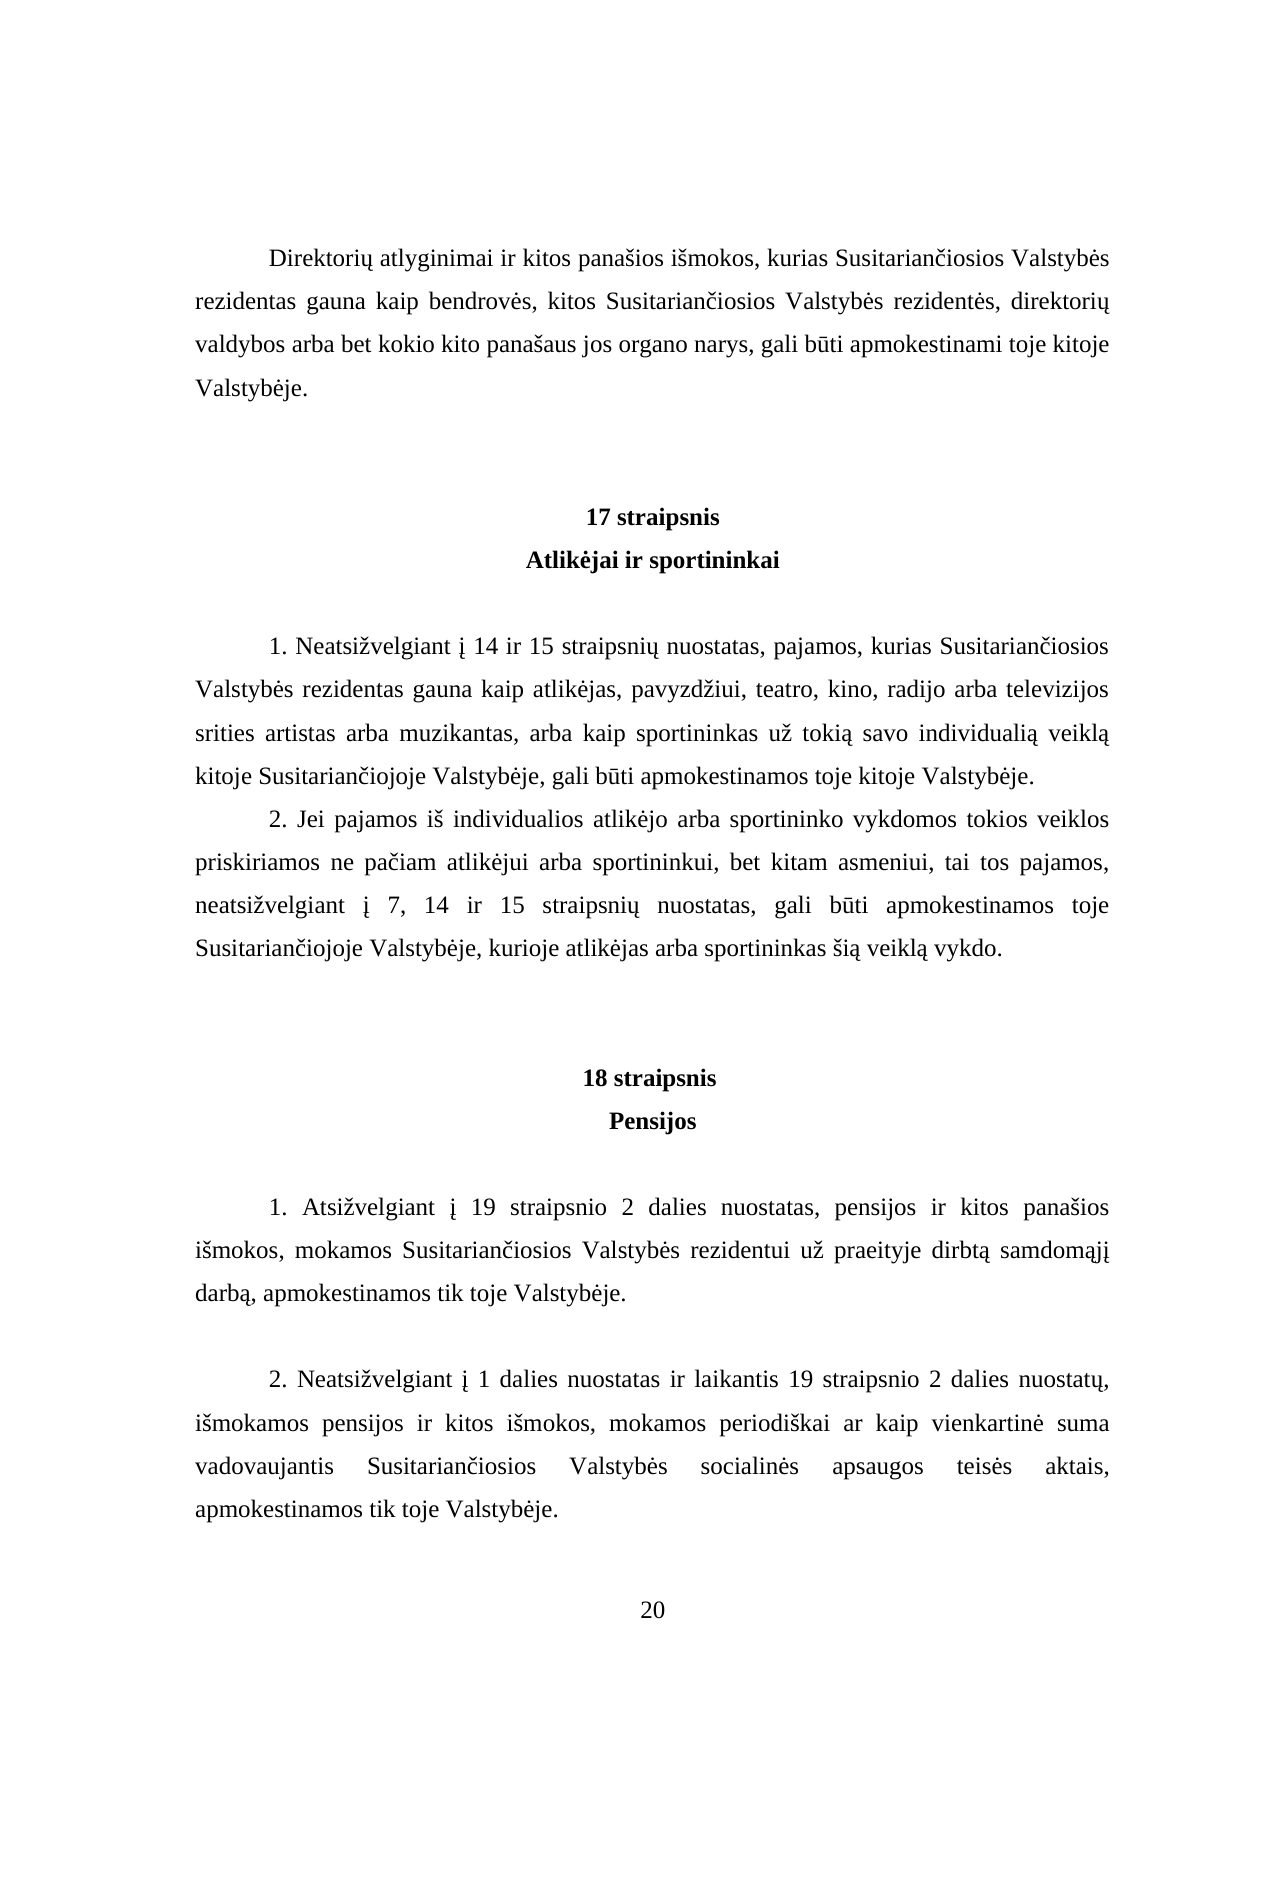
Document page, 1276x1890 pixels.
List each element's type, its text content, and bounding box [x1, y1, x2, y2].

text 1. Neatsižvelgiant į 14 ir 15 straipsnių nuostatas, pajamos, kurias Susitariančiosios Valstybės rezidentas gauna kaip atlikėjas, pavyzdžiui, teatro, kino, radijo arba televizijos srities artistas arba muzikantas, arba kaip sportininkas už tokią savo individualią veiklą kitoje Susitariančiojoje Valstybėje, gali būti apmokestinamos toje kitoje Valstybėje. [195, 631, 1110, 789]
text Pensijos [195, 1106, 1110, 1134]
text 2. Neatsižvelgiant į 1 dalies nuostatas ir laikantis 19 straipsnio 2 dalies nuostatų, išmokamos pensijos ir kitos išmokos, mokamos periodiškai ar kaip vienkartinė suma vadovaujantis Susitariančiosios Valstybės socialinės apsaugos teisės aktais, apmokestinamos tik toje Valstybėje. [195, 1364, 1110, 1523]
text 18 straipsnis [195, 1063, 1110, 1091]
text Atlikėjai ir sportininkai [195, 545, 1110, 574]
text 1. Atsižvelgiant į 19 straipsnio 2 dalies nuostatas, pensijos ir kitos panašios išmokos, mokamos Susitariančiosios Valstybės rezidentui už praeityje dirbtą samdomąjį darbą, apmokestinamos tik toje Valstybėje. [195, 1192, 1110, 1307]
text Direktorių atlyginimai ir kitos panašios išmokos, kurias Susitariančiosios Valstybės rezidentas gauna kaip bendrovės, kitos Susitariančiosios Valstybės rezidentės, direktorių valdybos arba bet kokio kito panašaus jos organo narys, gali būti apmokestinami toje kitoje Valstybėje. [195, 243, 1110, 401]
text 2. Jei pajamos iš individualios atlikėjo arba sportininko vykdomos tokios veiklos priskiriamos ne pačiam atlikėjui arba sportininkui, bet kitam asmeniui, tai tos pajamos, neatsižvelgiant į 7, 14 ir 15 straipsnių nuostatas, gali būti apmokestinamos toje Susitariančiojoje Valstybėje, kurioje atlikėjas arba sportininkas šią veiklą vykdo. [195, 804, 1110, 962]
text 17 straipsnis [195, 502, 1110, 531]
